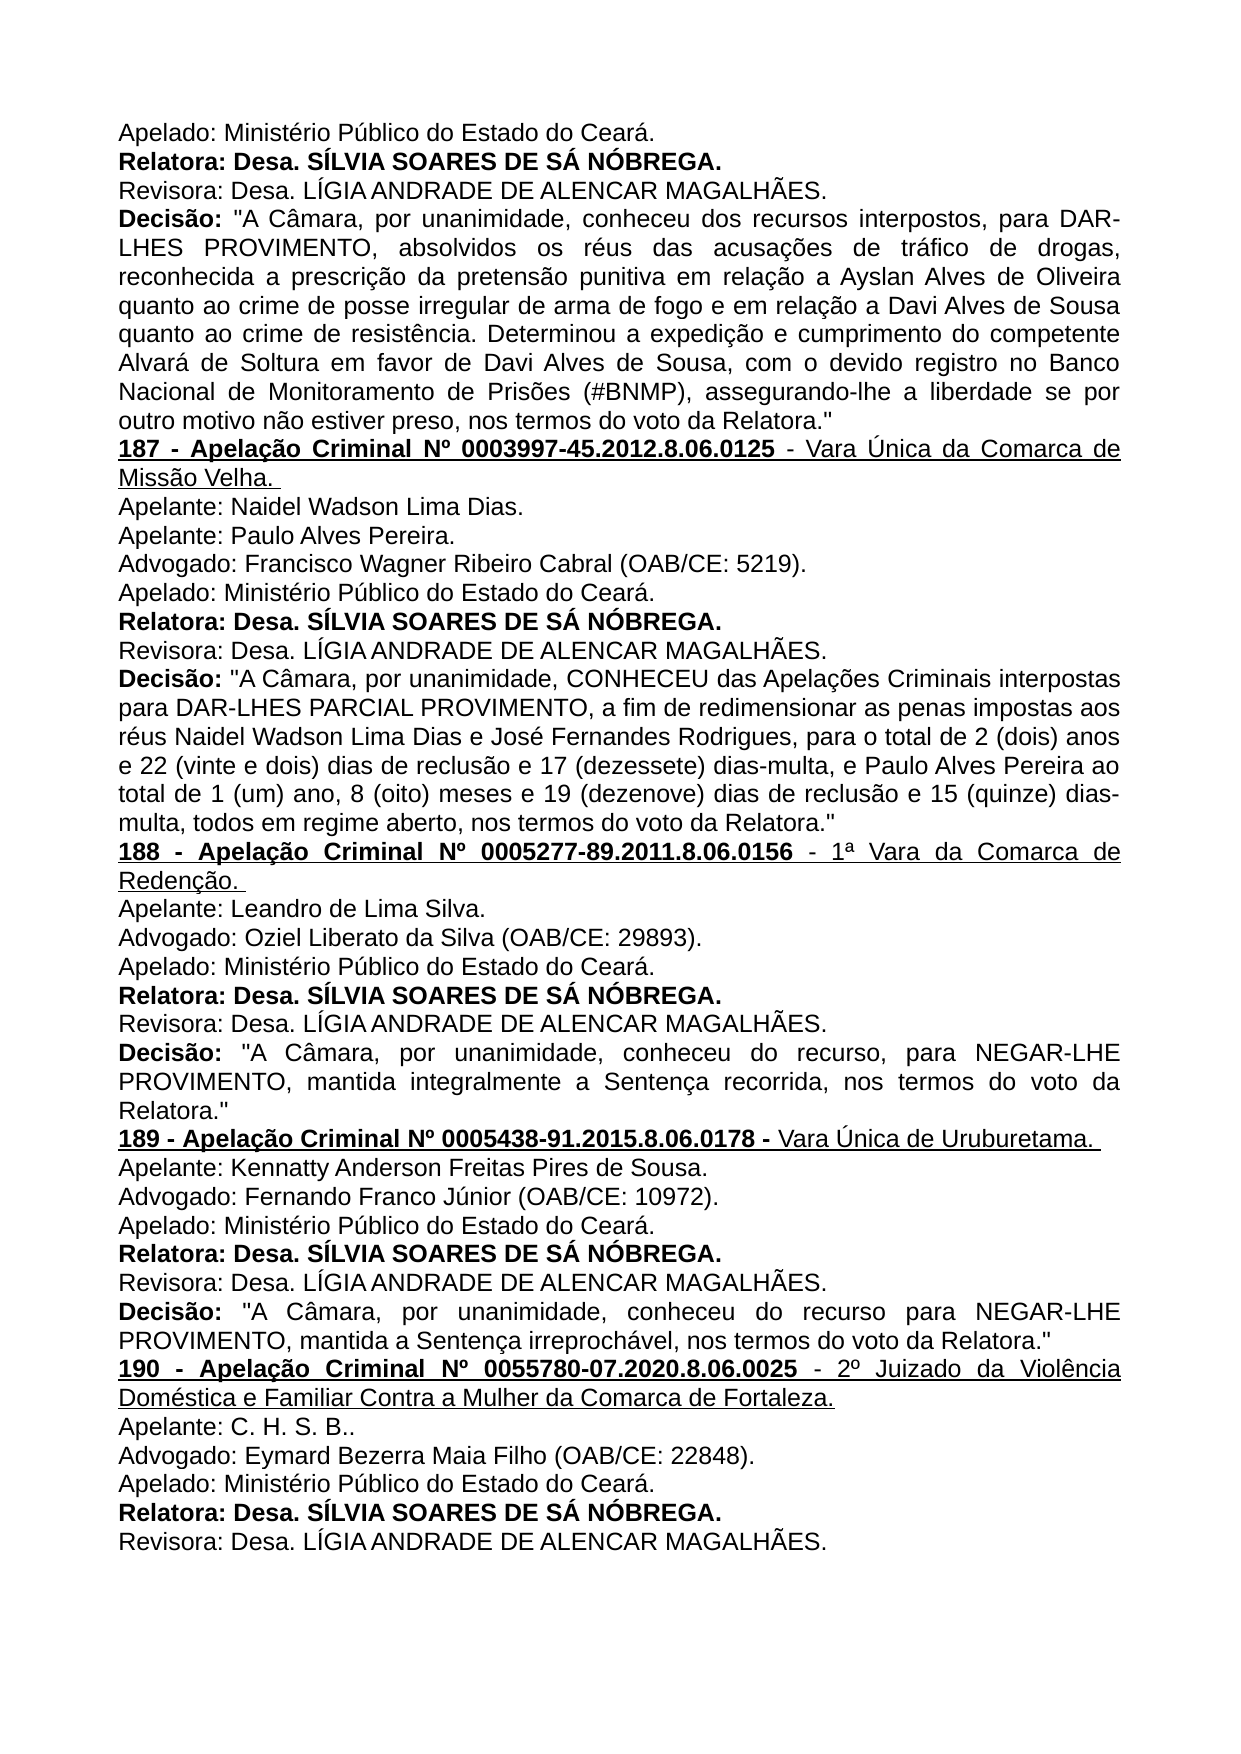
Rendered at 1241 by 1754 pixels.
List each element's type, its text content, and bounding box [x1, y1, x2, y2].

text 187 - Apelação Criminal Nº 0003997-45.2012.8.06.0125 - Vara Única da Comarca de Missão Velha. [118, 434, 1122, 492]
text Apelado: Ministério Público do Estado do Ceará. [118, 1211, 1122, 1239]
text Apelante: Kennatty Anderson Freitas Pires de Sousa. [118, 1153, 1122, 1182]
text Apelante: Leandro de Lima Silva. [118, 894, 1122, 923]
text Revisora: Desa. LÍGIA ANDRADE DE ALENCAR MAGALHÃES. [118, 636, 1122, 664]
text Revisora: Desa. LÍGIA ANDRADE DE ALENCAR MAGALHÃES. [118, 1268, 1122, 1297]
text Relatora: Desa. SÍLVIA SOARES DE SÁ NÓBREGA. [118, 607, 1122, 636]
text Decisão: "A Câmara, por unanimidade, conheceu do recurso, para NEGAR-LHE PROVIMENTO, mantida integralmente a Sentença recorrida, nos termos do voto da Relatora." [118, 1038, 1122, 1124]
text Decisão: "A Câmara, por unanimidade, conheceu dos recursos interpostos, para DAR-LHES PROVIMENTO, absolvidos os réus das acusações de tráfico de drogas, reconhecida a prescrição da pretensão punitiva em relação a Ayslan Alves de Oliveira quanto ao crime de posse irregular de arma de fogo e em relação a Davi Alves de Sousa quanto ao crime de resistência. Determinou a expedição e cumprimento do competente Alvará de Soltura em favor de Davi Alves de Sousa, com o devido registro no Banco Nacional de Monitoramento de Prisões (#BNMP), assegurando-lhe a liberdade se por outro motivo não estiver preso, nos termos do voto da Relatora." [118, 204, 1122, 434]
text Advogado: Francisco Wagner Ribeiro Cabral (OAB/CE: 5219). [118, 549, 1122, 578]
text 189 - Apelação Criminal Nº 0005438-91.2015.8.06.0178 - Vara Única de Uruburetama. [118, 1124, 1122, 1153]
text Relatora: Desa. SÍLVIA SOARES DE SÁ NÓBREGA. [118, 981, 1122, 1009]
text Apelante: Paulo Alves Pereira. [118, 521, 1122, 549]
text Apelante: C. H. S. B.. [118, 1412, 1122, 1441]
text Revisora: Desa. LÍGIA ANDRADE DE ALENCAR MAGALHÃES. [118, 1009, 1122, 1038]
text Relatora: Desa. SÍLVIA SOARES DE SÁ NÓBREGA. [118, 1498, 1122, 1527]
text Decisão: "A Câmara, por unanimidade, conheceu do recurso para NEGAR-LHE PROVIMENTO, mantida a Sentença irreprochável, nos termos do voto da Relatora." [118, 1297, 1122, 1354]
text Revisora: Desa. LÍGIA ANDRADE DE ALENCAR MAGALHÃES. [118, 176, 1122, 204]
text Apelado: Ministério Público do Estado do Ceará. [118, 578, 1122, 607]
text Advogado: Eymard Bezerra Maia Filho (OAB/CE: 22848). [118, 1441, 1122, 1469]
text Apelado: Ministério Público do Estado do Ceará. [118, 1469, 1122, 1498]
text Relatora: Desa. SÍLVIA SOARES DE SÁ NÓBREGA. [118, 147, 1122, 176]
text Advogado: Oziel Liberato da Silva (OAB/CE: 29893). [118, 923, 1122, 952]
text 190 - Apelação Criminal Nº 0055780-07.2020.8.06.0025 - 2º Juizado da Violência Doméstica e Familiar Contra a Mulher da Comarca de Fortaleza. [118, 1354, 1122, 1412]
text Apelante: Naidel Wadson Lima Dias. [118, 492, 1122, 521]
text Advogado: Fernando Franco Júnior (OAB/CE: 10972). [118, 1182, 1122, 1211]
text Revisora: Desa. LÍGIA ANDRADE DE ALENCAR MAGALHÃES. [118, 1527, 1122, 1556]
text 188 - Apelação Criminal Nº 0005277-89.2011.8.06.0156 - 1ª Vara da Comarca de Redenção. [118, 837, 1122, 894]
text Apelado: Ministério Público do Estado do Ceará. [118, 118, 1122, 147]
text Apelado: Ministério Público do Estado do Ceará. [118, 952, 1122, 981]
text Decisão: "A Câmara, por unanimidade, CONHECEU das Apelações Criminais interpostas para DAR-LHES PARCIAL PROVIMENTO, a fim de redimensionar as penas impostas aos réus Naidel Wadson Lima Dias e José Fernandes Rodrigues, para o total de 2 (dois) anos e 22 (vinte e dois) dias de reclusão e 17 (dezessete) dias-multa, e Paulo Alves Pereira ao total de 1 (um) ano, 8 (oito) meses e 19 (dezenove) dias de reclusão e 15 (quinze) dias-multa, todos em regime aberto, nos termos do voto da Relatora." [118, 664, 1122, 837]
text Relatora: Desa. SÍLVIA SOARES DE SÁ NÓBREGA. [118, 1239, 1122, 1268]
